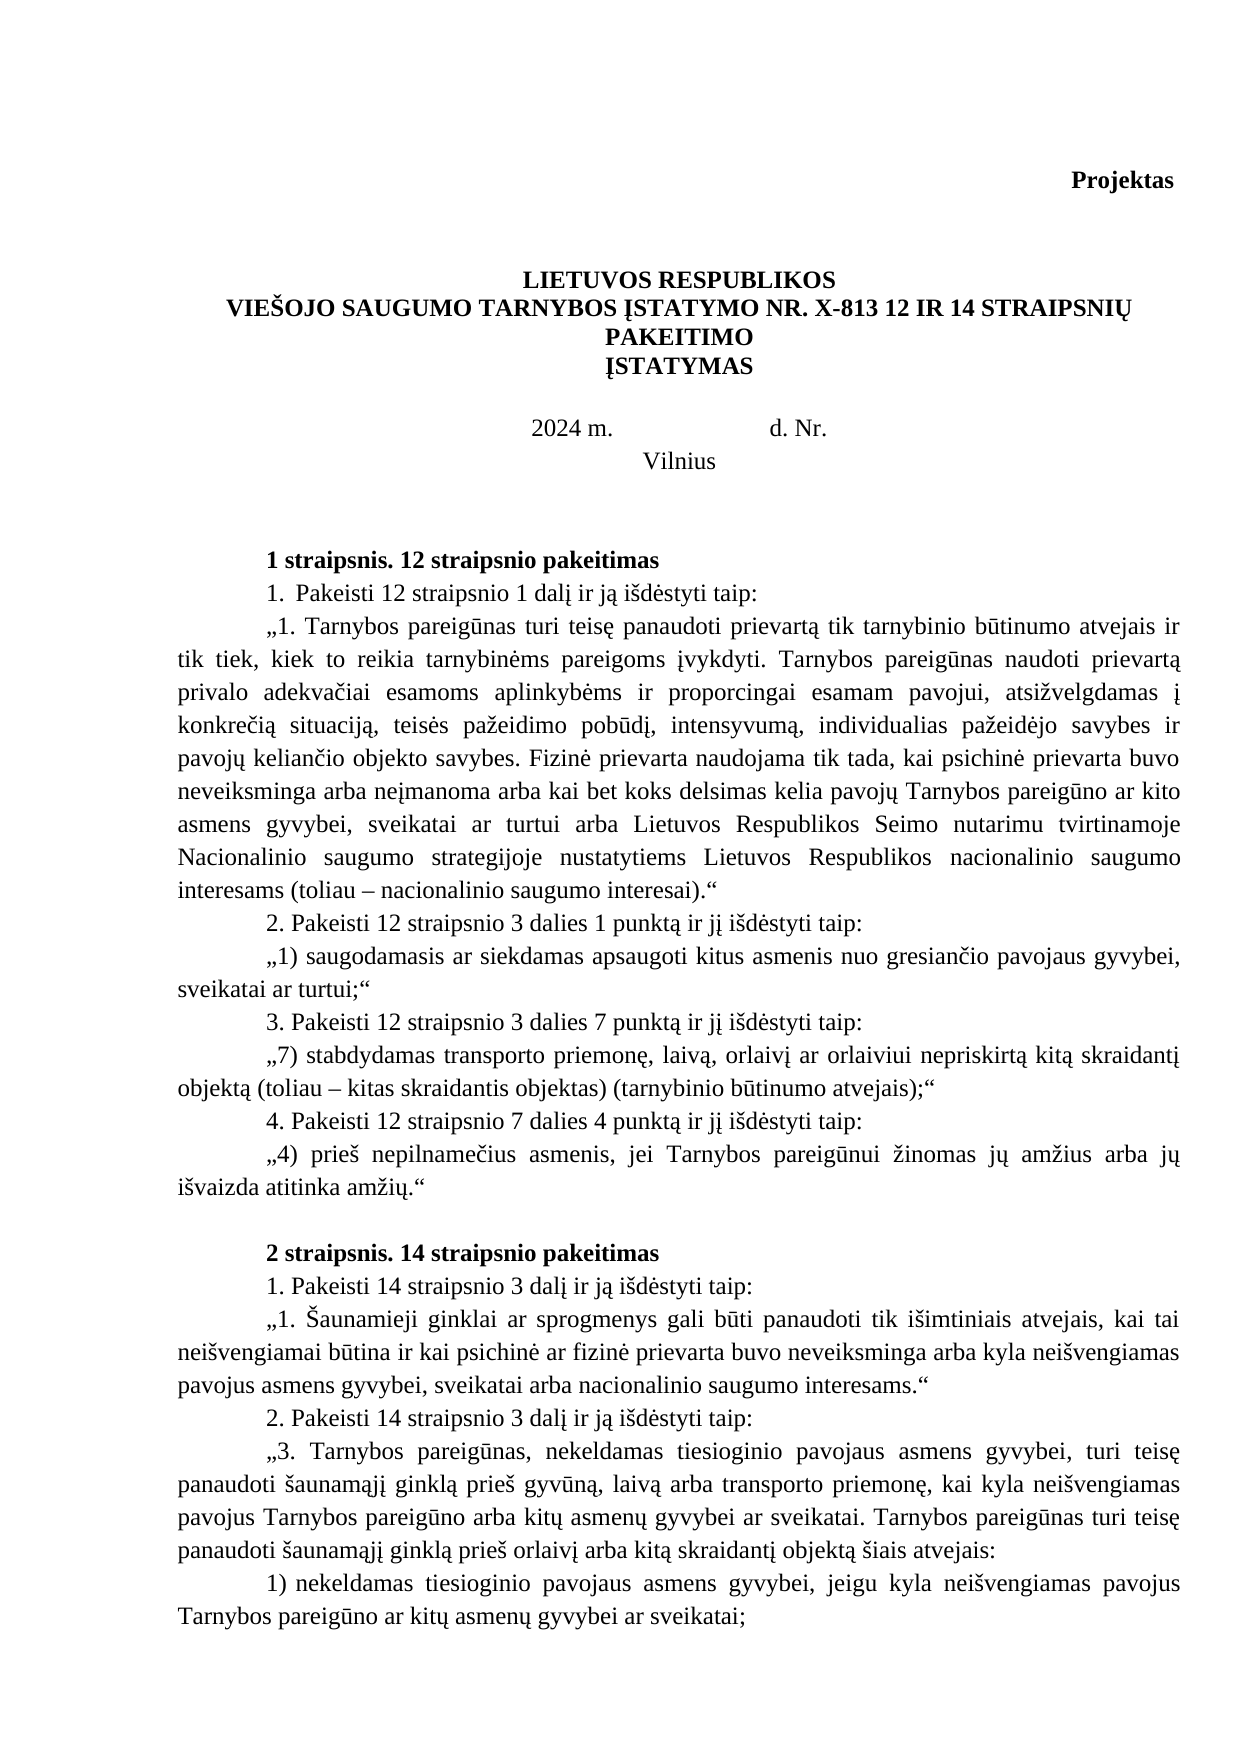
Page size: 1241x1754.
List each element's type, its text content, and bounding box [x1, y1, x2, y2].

text 2024 m. d. Nr. [177, 413, 1181, 441]
text „3. Tarnybos pareigūnas, nekeldamas tiesioginio pavojaus asmens gyvybei, turi teisę panaudoti šaunamąjį ginklą prieš gyvūną, laivą arba transporto priemonę, kai kyla neišvengiamas pavojus Tarnybos pareigūno arba kitų asmenų gyvybei ar sveikatai. Tarnybos pareigūnas turi teisę panaudoti šaunamąjį ginklą prieš orlaivį arba kitą skraidantį objektą šiais atvejais: [177, 1436, 1181, 1564]
text Projektas [177, 166, 1196, 194]
text 1. Pakeisti 12 straipsnio 1 dalį ir ją išdėstyti taip: [177, 578, 1181, 607]
text 2 straipsnis. 14 straipsnio pakeitimas [177, 1238, 1181, 1267]
text LIETUVOS RESPUBLIKOS [177, 265, 1181, 293]
text „1. Tarnybos pareigūnas turi teisę panaudoti prievartą tik tarnybinio būtinumo atvejais ir tik tiek, kiek to reikia tarnybinėms pareigoms įvykdyti. Tarnybos pareigūnas naudoti prievartą privalo adekvačiai esamoms aplinkybėms ir proporcingai esamam pavojui, atsižvelgdamas į konkrečią situaciją, teisės pažeidimo pobūdį, intensyvumą, individualias pažeidėjo savybes ir pavojų keliančio objekto savybes. Fizinė prievarta naudojama tik tada, kai psichinė prievarta buvo neveiksminga arba neįmanoma arba kai bet koks delsimas kelia pavojų Tarnybos pareigūno ar kito asmens gyvybei, sveikatai ar turtui arba Lietuvos Respublikos Seimo nutarimu tvirtinamoje Nacionalinio saugumo strategijoje nustatytiems Lietuvos Respublikos nacionalinio saugumo interesams (toliau – nacionalinio saugumo interesai).“ [177, 611, 1181, 904]
text „4) prieš nepilnamečius asmenis, jei Tarnybos pareigūnui žinomas jų amžius arba jų išvaizda atitinka amžių.“ [177, 1139, 1181, 1201]
text 1. Pakeisti 14 straipsnio 3 dalį ir ją išdėstyti taip: [177, 1271, 1181, 1300]
text „1) saugodamasis ar siekdamas apsaugoti kitus asmenis nuo gresiančio pavojaus gyvybei, sveikatai ar turtui;“ [177, 941, 1181, 1003]
text 2. Pakeisti 14 straipsnio 3 dalį ir ją išdėstyti taip: [177, 1403, 1181, 1432]
text ĮSTATYMAS [177, 351, 1181, 380]
text VIEŠOJO SAUGUMO TARNYBOS ĮSTATYMO NR. X-813 12 ir 14 STRAIPSNIŲ PAKEITIMO [177, 293, 1181, 351]
text Vilnius [177, 446, 1181, 474]
text 3. Pakeisti 12 straipsnio 3 dalies 7 punktą ir jį išdėstyti taip: [177, 1007, 1181, 1036]
text 1 straipsnis. 12 straipsnio pakeitimas [177, 545, 1181, 573]
text 4. Pakeisti 12 straipsnio 7 dalies 4 punktą ir jį išdėstyti taip: [177, 1106, 1181, 1135]
text „7) stabdydamas transporto priemonę, laivą, orlaivį ar orlaiviui nepriskirtą kitą skraidantį objektą (toliau – kitas skraidantis objektas) (tarnybinio būtinumo atvejais);“ [177, 1040, 1181, 1102]
text „1. Šaunamieji ginklai ar sprogmenys gali būti panaudoti tik išimtiniais atvejais, kai tai neišvengiamai būtina ir kai psichinė ar fizinė prievarta buvo neveiksminga arba kyla neišvengiamas pavojus asmens gyvybei, sveikatai arba nacionalinio saugumo interesams.“ [177, 1304, 1181, 1399]
text 2. Pakeisti 12 straipsnio 3 dalies 1 punktą ir jį išdėstyti taip: [177, 908, 1181, 937]
text 1) nekeldamas tiesioginio pavojaus asmens gyvybei, jeigu kyla neišvengiamas pavojus Tarnybos pareigūno ar kitų asmenų gyvybei ar sveikatai; [177, 1568, 1181, 1630]
